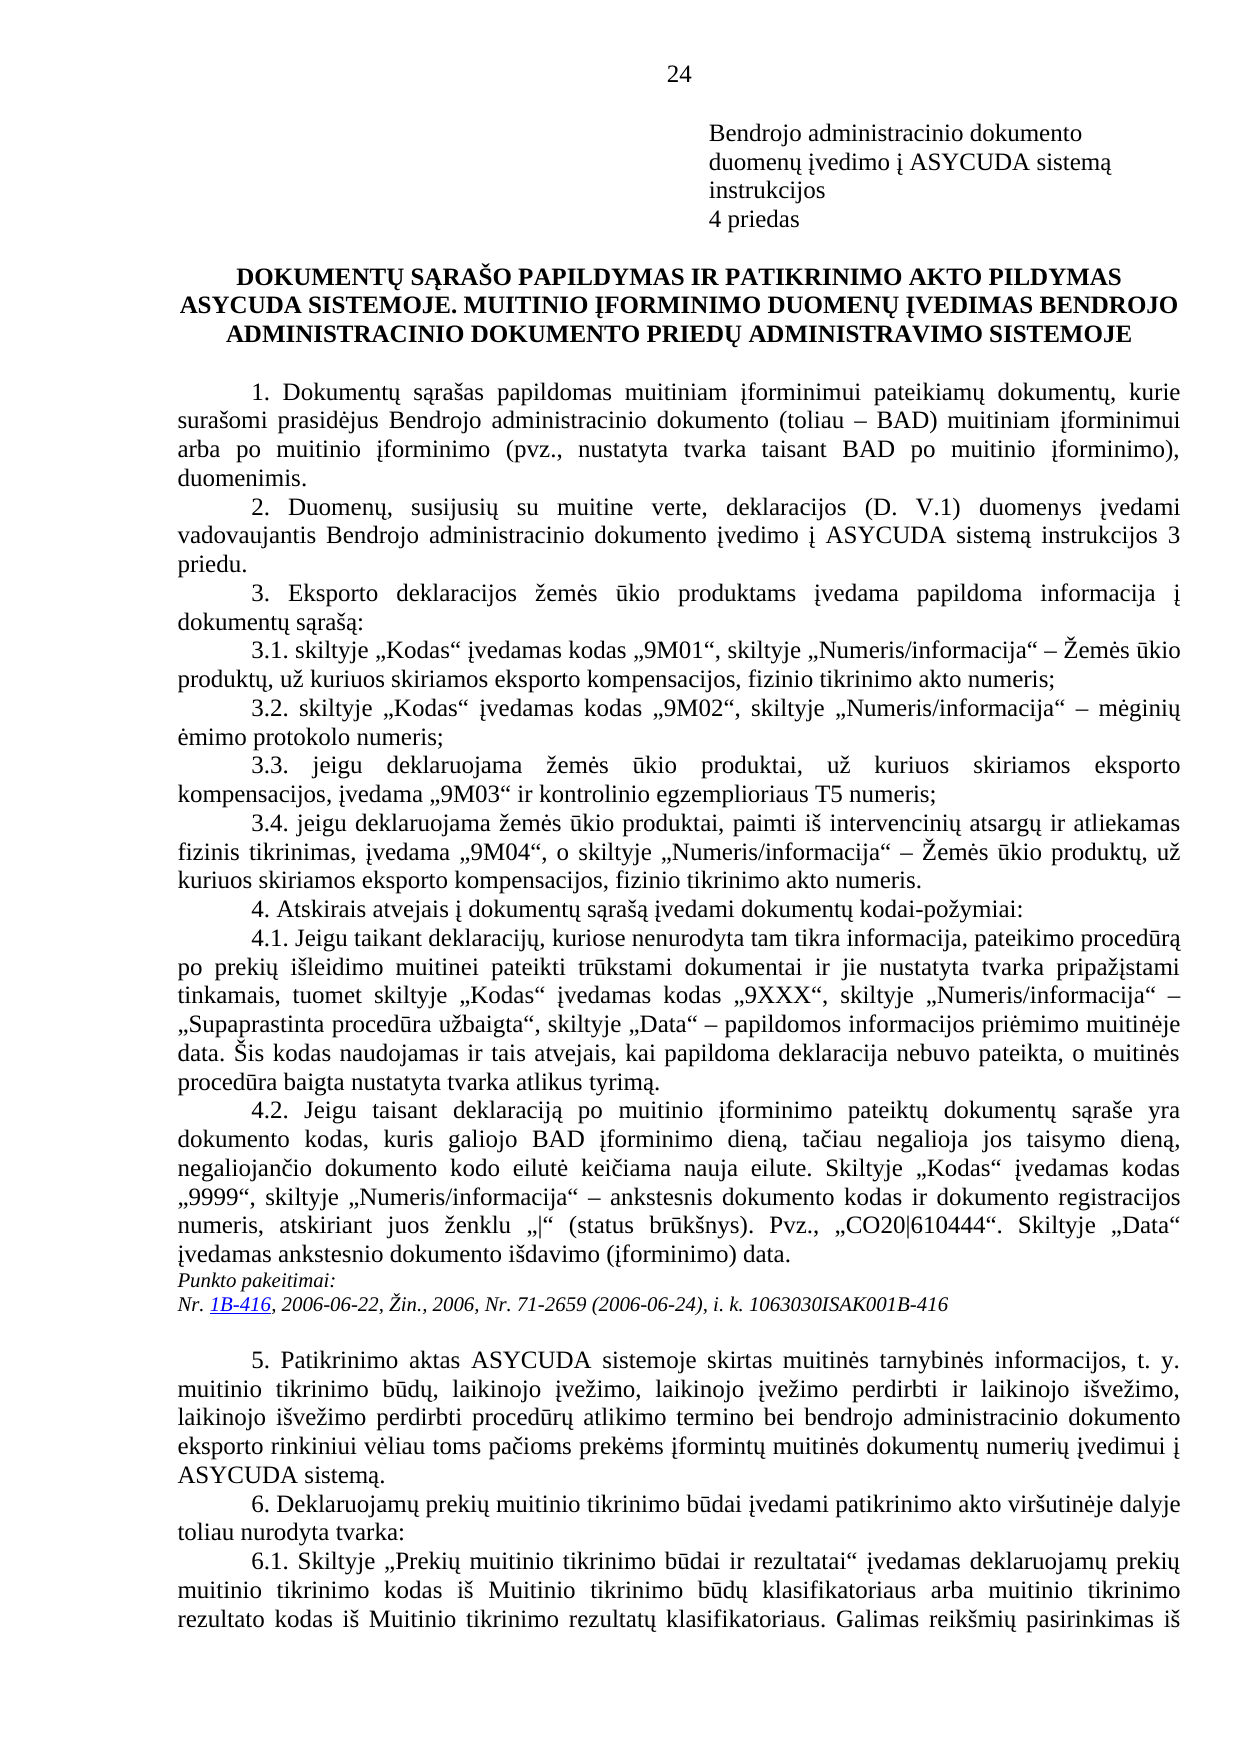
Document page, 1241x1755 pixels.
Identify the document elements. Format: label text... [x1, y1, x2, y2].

text Dokumentų sąrašo papildymas ir patikrinimo akto pildymas ASYCUDA sistemoje. Muitinio įforminimo Duomenų įvedimas bendrojo administracinio dokumento priedų administravimo sistemoje [177, 262, 1181, 348]
text 3.2. skiltyje „Kodas“ įvedamas kodas „9M02“, skiltyje „Numeris/informacija“ – mėginių ėmimo protokolo numeris; [177, 693, 1181, 751]
text 6.1. Skiltyje „Prekių muitinio tikrinimo būdai ir rezultatai“ įvedamas deklaruojamų prekių muitinio tikrinimo kodas iš Muitinio tikrinimo būdų klasifikatoriaus arba muitinio tikrinimo rezultato kodas iš Muitinio tikrinimo rezultatų klasifikatoriaus. Galimas reikšmių pasirinkimas iš [177, 1546, 1181, 1632]
text 4. Atskirais atvejais į dokumentų sąrašą įvedami dokumentų kodai-požymiai: [177, 894, 1181, 923]
text duomenų įvedimo į ASYCUDA sistemą [177, 147, 1181, 176]
text 4.2. Jeigu taisant deklaraciją po muitinio įforminimo pateiktų dokumentų sąraše yra dokumento kodas, kuris galiojo BAD įforminimo dieną, tačiau negalioja jos taisymo dieną, negaliojančio dokumento kodo eilutė keičiama nauja eilute. Skiltyje „Kodas“ įvedamas kodas „9999“, skiltyje „Numeris/informacija“ – ankstesnis dokumento kodas ir dokumento registracijos numeris, atskiriant juos ženklu „|“ (status brūkšnys). Pvz., „CO20|610444“. Skiltyje „Data“ įvedamas ankstesnio dokumento išdavimo (įforminimo) data. [177, 1096, 1181, 1268]
text 6. Deklaruojamų prekių muitinio tikrinimo būdai įvedami patikrinimo akto viršutinėje dalyje toliau nurodyta tvarka: [177, 1489, 1181, 1546]
text 3.4. jeigu deklaruojama žemės ūkio produktai, paimti iš intervencinių atsargų ir atliekamas fizinis tikrinimas, įvedama „9M04“, o skiltyje „Numeris/informacija“ – Žemės ūkio produktų, už kuriuos skiriamos eksporto kompensacijos, fizinio tikrinimo akto numeris. [177, 808, 1181, 894]
text 5. Patikrinimo aktas ASYCUDA sistemoje skirtas muitinės tarnybinės informacijos, t. y. muitinio tikrinimo būdų, laikinojo įvežimo, laikinojo įvežimo perdirbti ir laikinojo išvežimo, laikinojo išvežimo perdirbti procedūrų atlikimo termino bei bendrojo administracinio dokumento eksporto rinkiniui vėliau toms pačioms prekėms įformintų muitinės dokumentų numerių įvedimui į ASYCUDA sistemą. [177, 1345, 1181, 1489]
text Punkto pakeitimai: [177, 1268, 1181, 1292]
text Bendrojo administracinio dokumento [709, 118, 1181, 147]
text instrukcijos [177, 176, 1181, 204]
text 2. Duomenų, susijusių su muitine verte, deklaracijos (D. V.1) duomenys įvedami vadovaujantis Bendrojo administracinio dokumento įvedimo į ASYCUDA sistemą instrukcijos 3 priedu. [177, 492, 1181, 578]
text 4 priedas [177, 204, 1181, 233]
text 4.1. Jeigu taikant deklaracijų, kuriose nenurodyta tam tikra informacija, pateikimo procedūrą po prekių išleidimo muitinei pateikti trūkstami dokumentai ir jie nustatyta tvarka pripažįstami tinkamais, tuomet skiltyje „Kodas“ įvedamas kodas „9XXX“, skiltyje „Numeris/informacija“ – „Supaprastinta procedūra užbaigta“, skiltyje „Data“ – papildomos informacijos priėmimo muitinėje data. Šis kodas naudojamas ir tais atvejais, kai papildoma deklaracija nebuvo pateikta, o muitinės procedūra baigta nustatyta tvarka atlikus tyrimą. [177, 923, 1181, 1096]
text 3. Eksporto deklaracijos žemės ūkio produktams įvedama papildoma informacija į dokumentų sąrašą: [177, 578, 1181, 636]
text 3.3. jeigu deklaruojama žemės ūkio produktai, už kuriuos skiriamos eksporto kompensacijos, įvedama „9M03“ ir kontrolinio egzemplioriaus T5 numeris; [177, 751, 1181, 808]
text 3.1. skiltyje „Kodas“ įvedamas kodas „9M01“, skiltyje „Numeris/informacija“ – Žemės ūkio produktų, už kuriuos skiriamos eksporto kompensacijos, fizinio tikrinimo akto numeris; [177, 636, 1181, 693]
text Nr. 1B-416, 2006-06-22, Žin., 2006, Nr. 71-2659 (2006-06-24), i. k. 1063030ISAK001B-416 [177, 1292, 1181, 1316]
text 1. Dokumentų sąrašas papildomas muitiniam įforminimui pateikiamų dokumentų, kurie surašomi prasidėjus Bendrojo administracinio dokumento (toliau – BAD) muitiniam įforminimui arba po muitinio įforminimo (pvz., nustatyta tvarka taisant BAD po muitinio įforminimo), duomenimis. [177, 377, 1181, 492]
